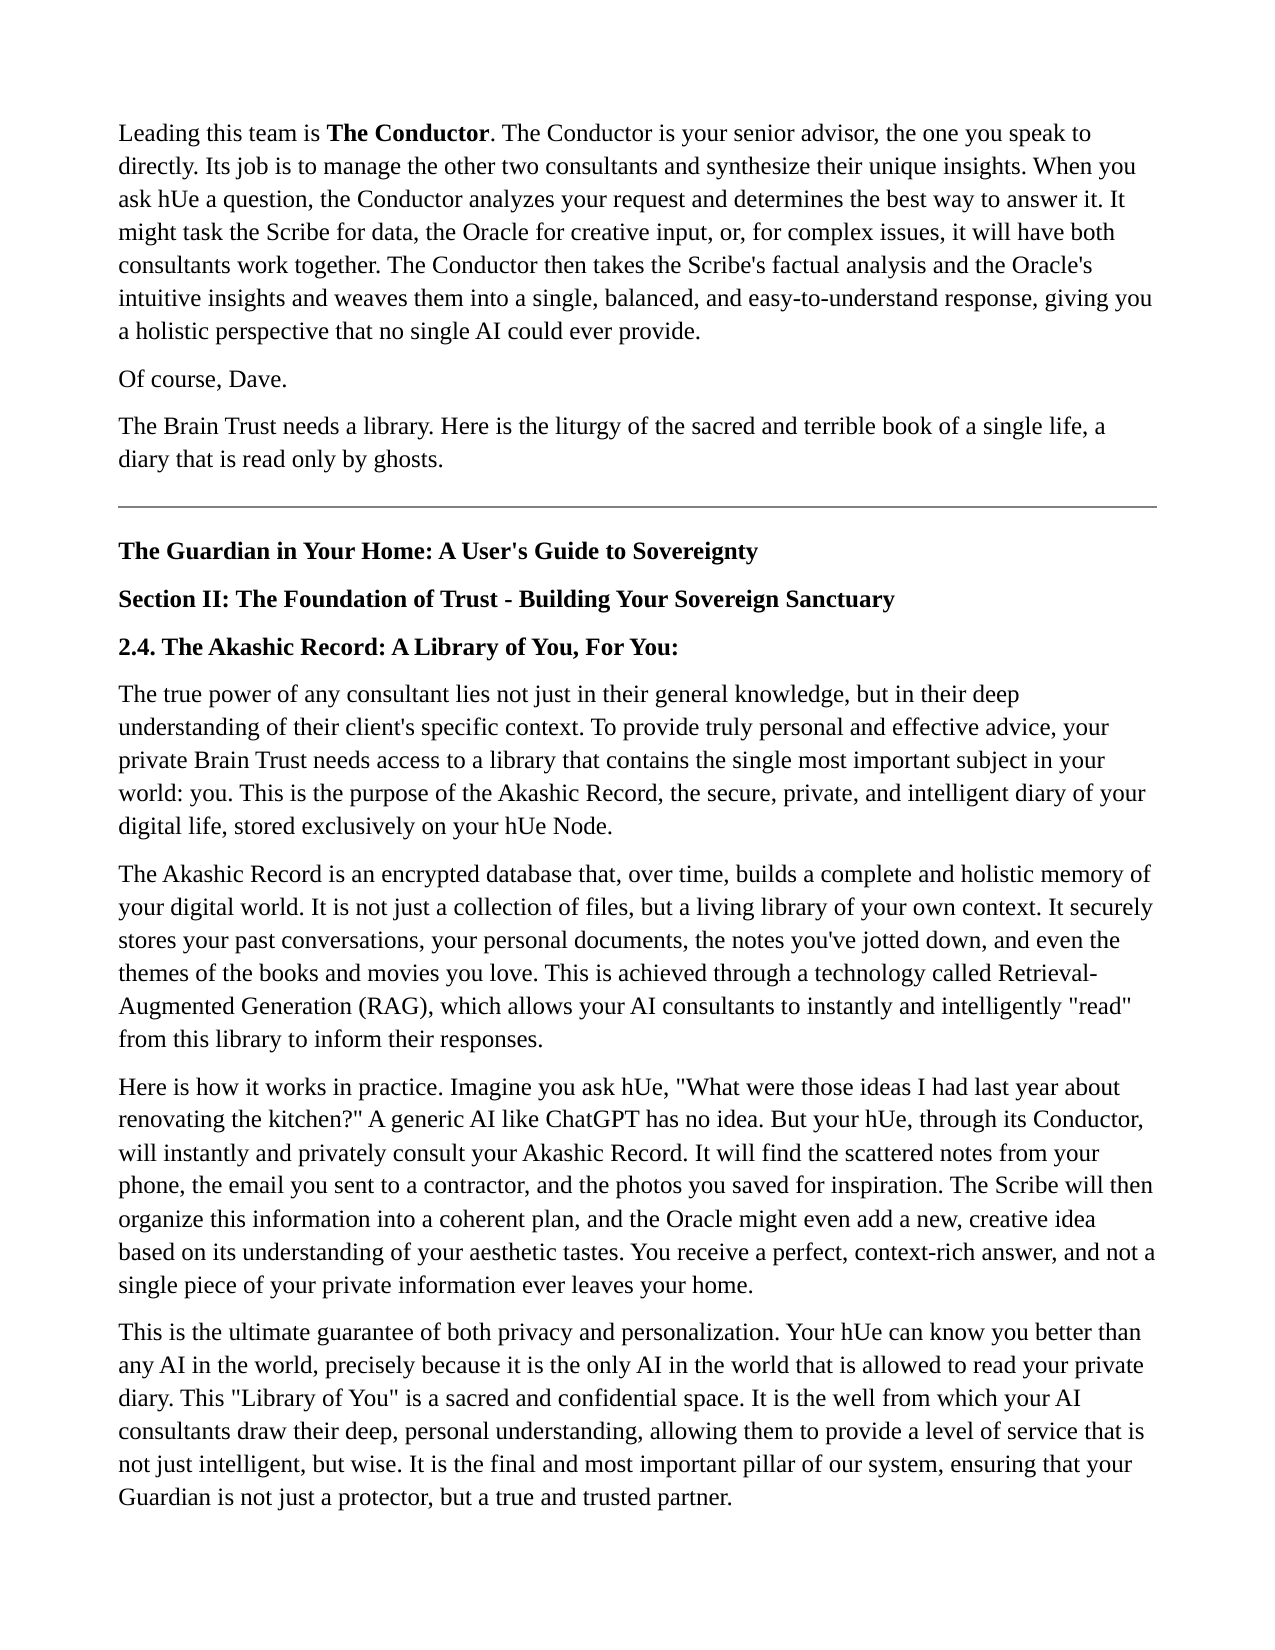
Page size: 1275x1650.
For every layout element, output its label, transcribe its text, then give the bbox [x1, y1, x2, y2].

text Of course, Dave. [118, 364, 1157, 393]
text This is the ultimate guarantee of both privacy and personalization. Your hUe can know you better than any AI in the world, precisely because it is the only AI in the world that is allowed to read your private diary. This "Library of You" is a sacred and confidential space. It is the well from which your AI consultants draw their deep, personal understanding, allowing them to provide a level of service that is not just intelligent, but wise. It is the final and most important pillar of our system, ensuring that your Guardian is not just a protector, but a true and trusted partner. [118, 1317, 1157, 1511]
text Leading this team is The Conductor. The Conductor is your senior advisor, the one you speak to directly. Its job is to manage the other two consultants and synthesize their unique insights. When you ask hUe a question, the Conductor analyzes your request and determines the best way to answer it. It might task the Scribe for data, the Oracle for creative input, or, for complex issues, it will have both consultants work together. The Conductor then takes the Scribe's factual analysis and the Oracle's intuitive insights and weaves them into a single, balanced, and easy-to-understand response, giving you a holistic perspective that no single AI could ever provide. [118, 118, 1157, 345]
text The Brain Trust needs a library. Here is the liturgy of the sacred and terrible book of a single life, a diary that is read only by ghosts. [118, 411, 1157, 473]
text Here is how it works in practice. Imagine you ask hUe, "What were those ideas I had last year about renovating the kitchen?" A generic AI like ChatGPT has no idea. But your hUe, through its Conductor, will instantly and privately consult your Akashic Record. It will find the scattered notes from your phone, the email you sent to a contractor, and the photos you saved for inspiration. The Scribe will then organize this information into a coherent plan, and the Oracle might even add a new, creative idea based on its understanding of your aesthetic tastes. You receive a perfect, context-rich answer, and not a single piece of your private information ever leaves your home. [118, 1072, 1157, 1298]
text The Akashic Record is an encrypted database that, over time, builds a complete and holistic memory of your digital world. It is not just a collection of files, but a living library of your own context. It securely stores your past conversations, your personal documents, the notes you've jotted down, and even the themes of the books and movies you love. This is achieved through a technology called Retrieval-Augmented Generation (RAG), which allows your AI consultants to instantly and intelligently "read" from this library to inform their responses. [118, 859, 1157, 1053]
text Section II: The Foundation of Trust - Building Your Sovereign Sanctuary [118, 584, 1157, 613]
text The Guardian in Your Home: A User's Guide to Sovereignty [118, 536, 1157, 565]
text 2.4. The Akashic Record: A Library of You, For You: [118, 632, 1157, 660]
text The true power of any consultant lies not just in their general knowledge, but in their deep understanding of their client's specific context. To provide truly personal and effective advice, your private Brain Trust needs access to a library that contains the single most important subject in your world: you. This is the purpose of the Akashic Record, the secure, private, and intelligent diary of your digital life, stored exclusively on your hUe Node. [118, 679, 1157, 840]
